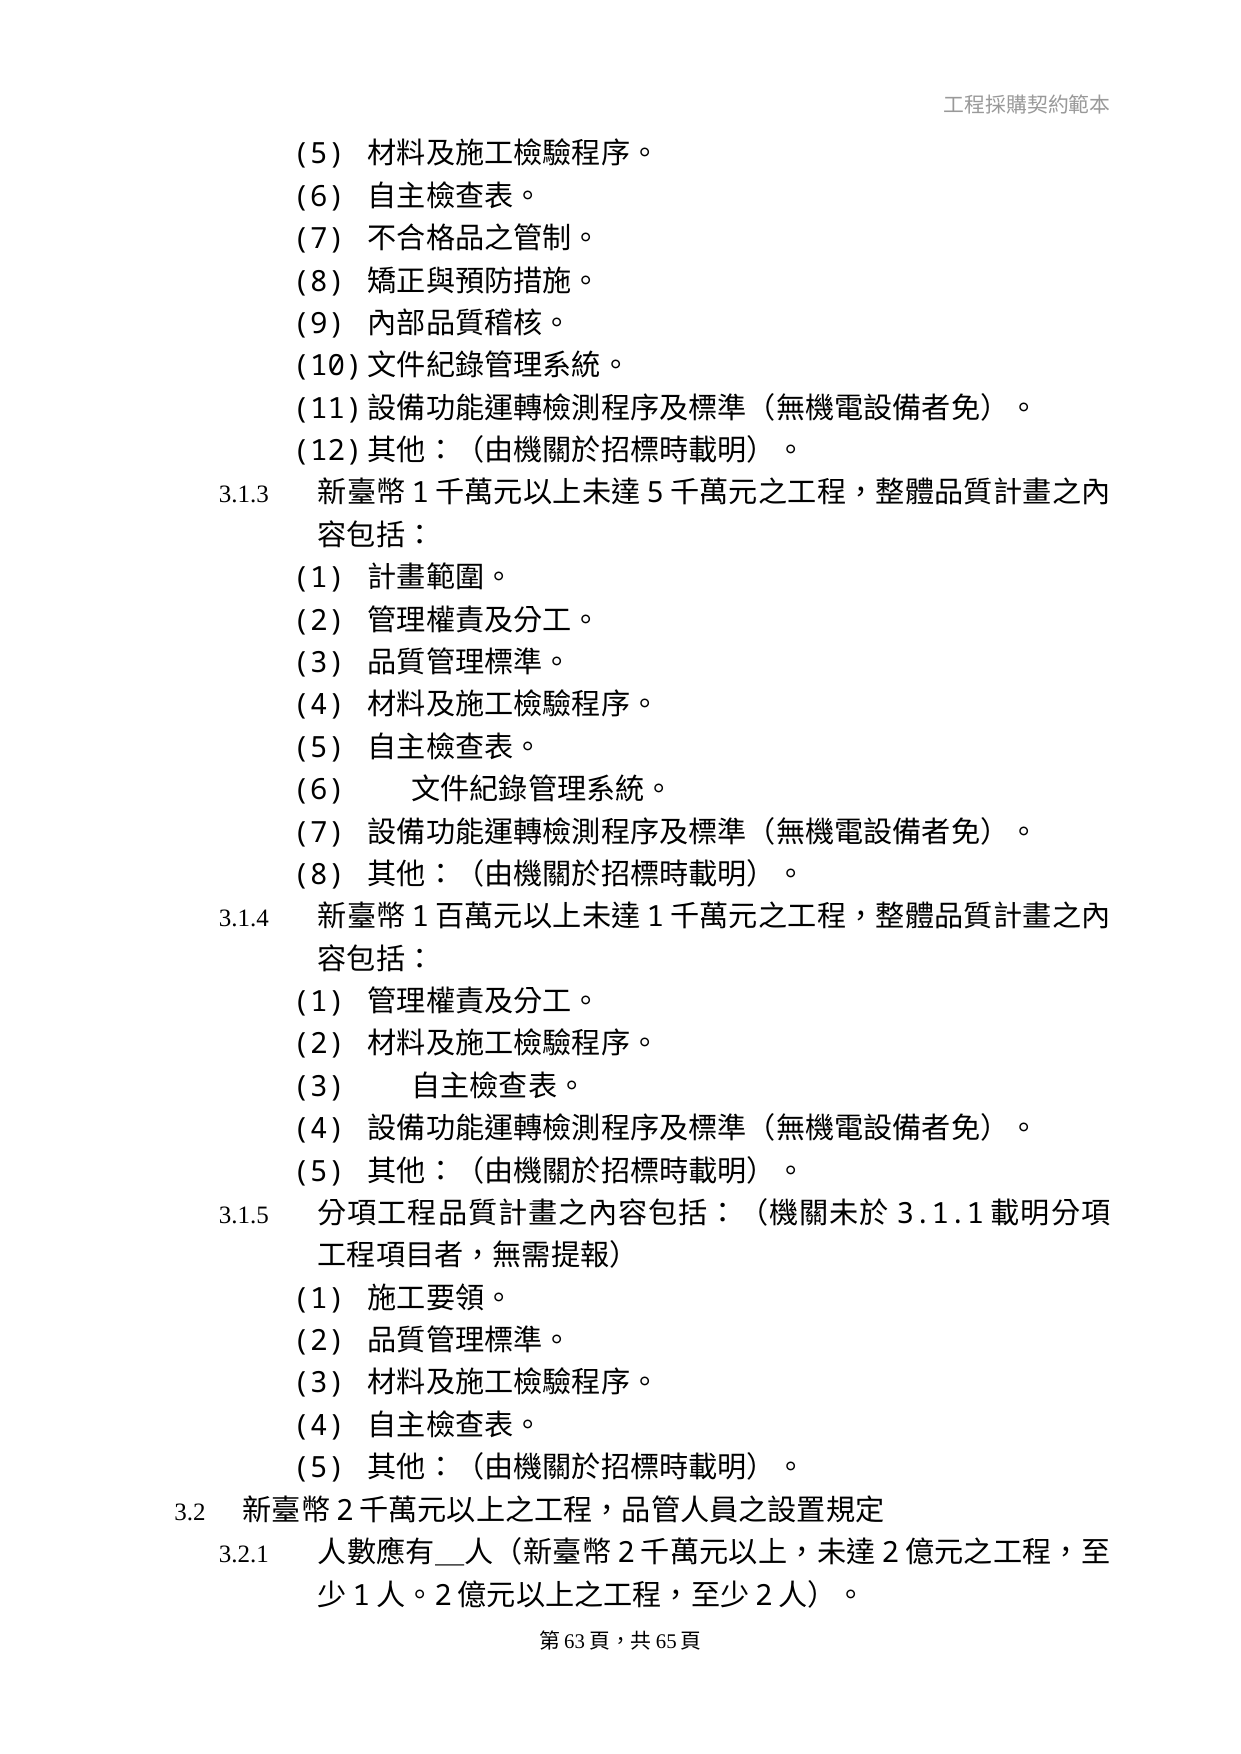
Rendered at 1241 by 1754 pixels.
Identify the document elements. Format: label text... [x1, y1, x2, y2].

list 計畫範圍。 [292, 554, 1110, 596]
list 人數應有＿人（新臺幣2千萬元以上，未達2億元之工程，至少1人。2億元以上之工程，至少2人）。 [218, 1529, 1110, 1613]
list 自主檢查表。 [292, 723, 1110, 766]
list 材料及施工檢驗程序。 [292, 130, 1110, 172]
list 文件紀錄管理系統。 [292, 766, 1110, 808]
list 其他：（由機關於招標時載明）。 [292, 427, 1110, 469]
list 管理權責及分工。 [292, 596, 1110, 638]
list 材料及施工檢驗程序。 [292, 1020, 1110, 1062]
list 新臺幣1百萬元以上未達1千萬元之工程，整體品質計畫之內容包括： [218, 893, 1110, 978]
list 其他：（由機關於招標時載明）。 [292, 1147, 1110, 1189]
list 設備功能運轉檢測程序及標準（無機電設備者免）。 [292, 384, 1110, 427]
list 文件紀錄管理系統。 [292, 342, 1110, 384]
list 其他：（由機關於招標時載明）。 [292, 1444, 1110, 1486]
list 分項工程品質計畫之內容包括：（機關未於3.1.1載明分項工程項目者，無需提報） [218, 1189, 1110, 1274]
list 設備功能運轉檢測程序及標準（無機電設備者免）。 [292, 808, 1110, 851]
list 新臺幣2千萬元以上之工程，品管人員之設置規定 [174, 1486, 1110, 1529]
list 自主檢查表。 [292, 1062, 1110, 1105]
list 設備功能運轉檢測程序及標準（無機電設備者免）。 [292, 1105, 1110, 1147]
list 材料及施工檢驗程序。 [292, 1359, 1110, 1401]
list 自主檢查表。 [292, 1401, 1110, 1444]
list 品質管理標準。 [292, 638, 1110, 681]
list 材料及施工檢驗程序。 [292, 681, 1110, 723]
list 其他：（由機關於招標時載明）。 [292, 851, 1110, 893]
list 內部品質稽核。 [292, 299, 1110, 342]
list 不合格品之管制。 [292, 215, 1110, 257]
list 管理權責及分工。 [292, 978, 1110, 1020]
list 矯正與預防措施。 [292, 257, 1110, 299]
list 自主檢查表。 [292, 172, 1110, 215]
list 品質管理標準。 [292, 1317, 1110, 1359]
list 新臺幣1千萬元以上未達5千萬元之工程，整體品質計畫之內容包括： [218, 469, 1110, 554]
list 施工要領。 [292, 1274, 1110, 1317]
